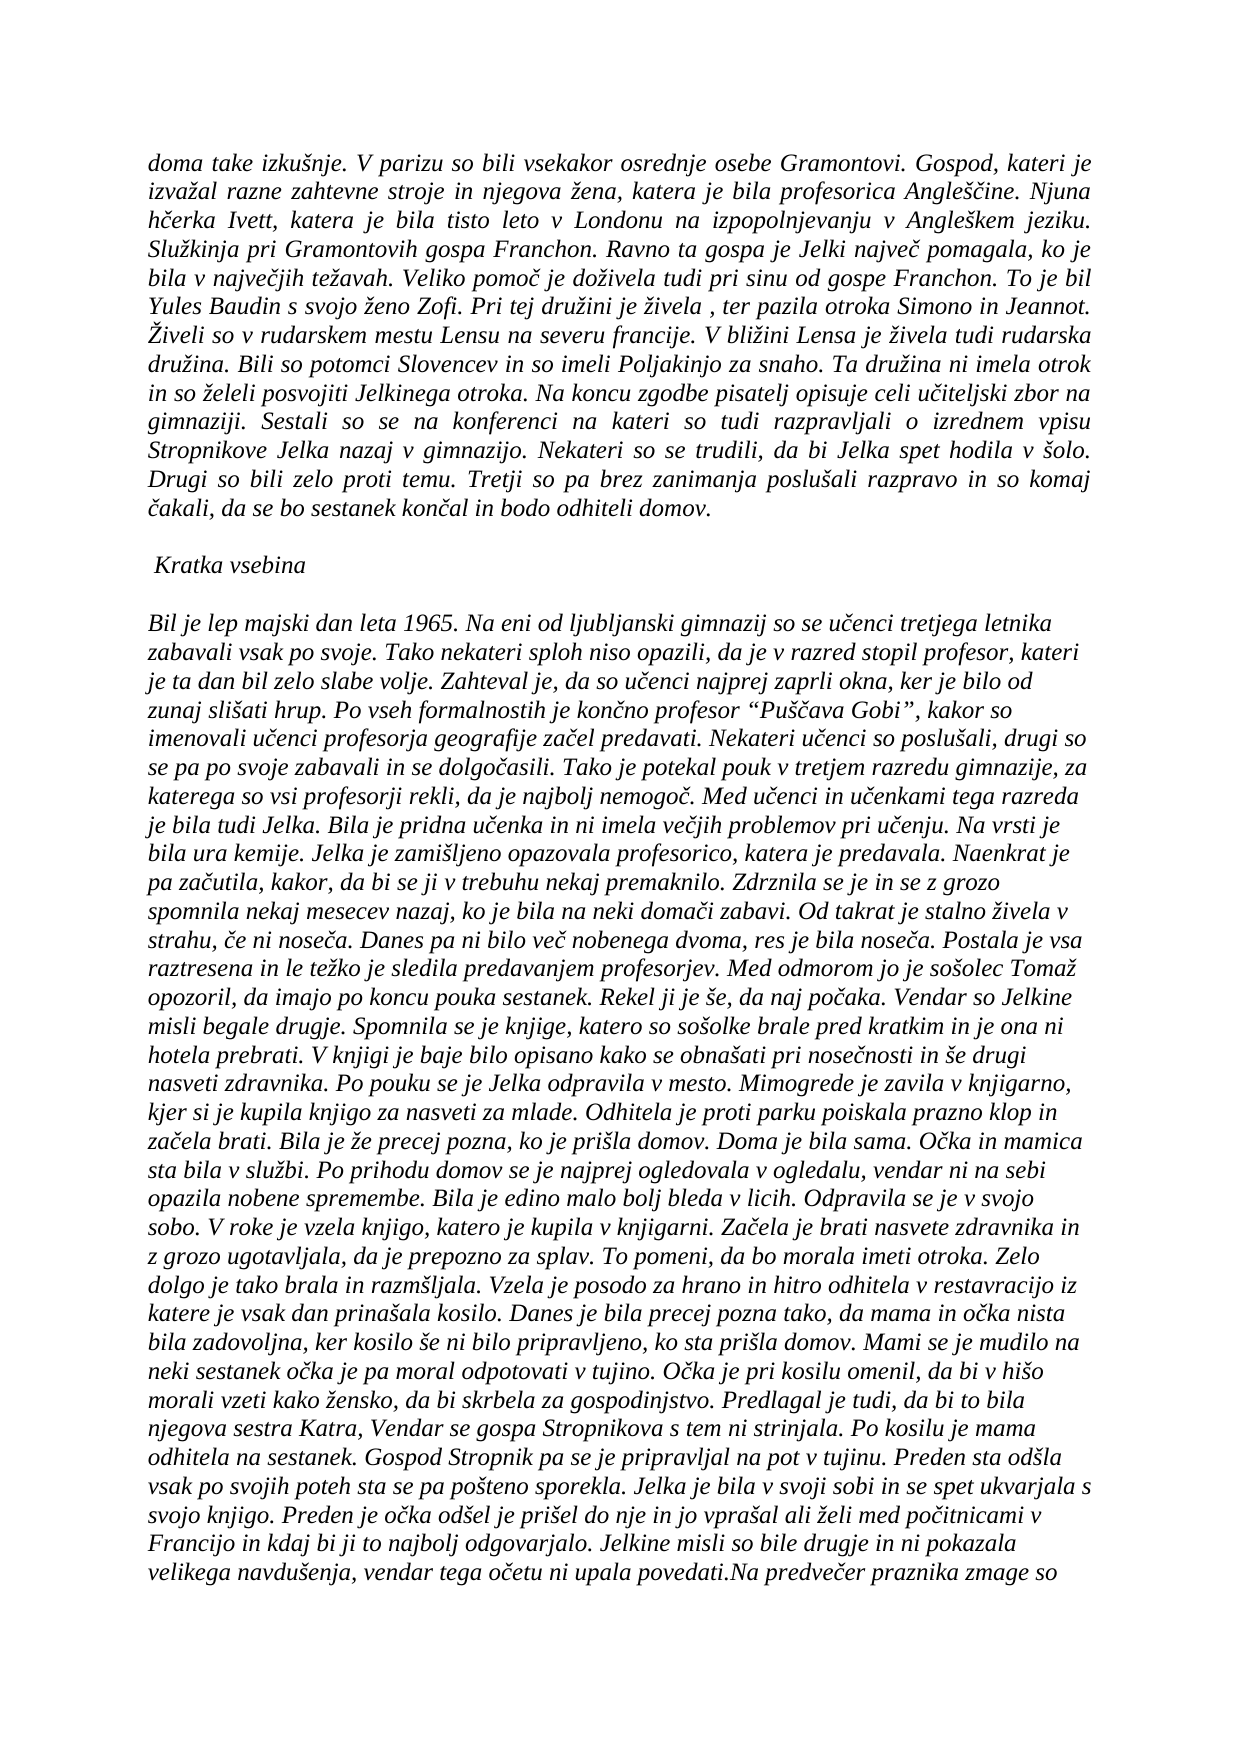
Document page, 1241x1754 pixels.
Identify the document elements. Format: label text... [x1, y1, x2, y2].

text doma take izkušnje. V parizu so bili vsekakor osrednje osebe Gramontovi. Gospod, kateri je izvažal razne zahtevne stroje in njegova žena, katera je bila profesorica Angleščine. Njuna hčerka Ivett, katera je bila tisto leto v Londonu na izpopolnjevanju v Angleškem jeziku. Služkinja pri Gramontovih gospa Franchon. Ravno ta gospa je Jelki največ pomagala, ko je bila v največjih težavah. Veliko pomoč je doživela tudi pri sinu od gospe Franchon. To je bil Yules Baudin s svojo ženo Zofi. Pri tej družini je živela , ter pazila otroka Simono in Jeannot. Živeli so v rudarskem mestu Lensu na severu francije. V bližini Lensa je živela tudi rudarska družina. Bili so potomci Slovencev in so imeli Poljakinjo za snaho. Ta družina ni imela otrok in so želeli posvojiti Jelkinega otroka. Na koncu zgodbe pisatelj opisuje celi učiteljski zbor na gimnaziji. Sestali so se na konferenci na kateri so tudi razpravljali o izrednem vpisu Stropnikove Jelka nazaj v gimnazijo. Nekateri so se trudili, da bi Jelka spet hodila v šolo. Drugi so bili zelo proti temu. Tretji so pa brez zanimanja poslušali razpravo in so komaj čakali, da se bo sestanek končal in bodo odhiteli domov. [148, 148, 1093, 521]
text Bil je lep majski dan leta 1965. Na eni od ljubljanski gimnazij so se učenci tretjega letnika zabavali vsak po svoje. Tako nekateri sploh niso opazili, da je v razred stopil profesor, kateri je ta dan bil zelo slabe volje. Zahteval je, da so učenci najprej zaprli okna, ker je bilo od zunaj slišati hrup. Po vseh formalnostih je končno profesor “Puščava Gobi”, kakor so imenovali učenci profesorja geografije začel predavati. Nekateri učenci so poslušali, drugi so se pa po svoje zabavali in se dolgočasili. Tako je potekal pouk v tretjem razredu gimnazije, za katerega so vsi profesorji rekli, da je najbolj nemogoč. Med učenci in učenkami tega razreda je bila tudi Jelka. Bila je pridna učenka in ni imela večjih problemov pri učenju. Na vrsti je bila ura kemije. Jelka je zamišljeno opazovala profesorico, katera je predavala. Naenkrat je pa začutila, kakor, da bi se ji v trebuhu nekaj premaknilo. Zdrznila se je in se z grozo spomnila nekaj mesecev nazaj, ko je bila na neki domači zabavi. Od takrat je stalno živela v strahu, če ni noseča. Danes pa ni bilo več nobenega dvoma, res je bila noseča. Postala je vsa raztresena in le težko je sledila predavanjem profesorjev. Med odmorom jo je sošolec Tomaž opozoril, da imajo po koncu pouka sestanek. Rekel ji je še, da naj počaka. Vendar so Jelkine misli begale drugje. Spomnila se je knjige, katero so sošolke brale pred kratkim in je ona ni hotela prebrati. V knjigi je baje bilo opisano kako se obnašati pri nosečnosti in še drugi nasveti zdravnika. Po pouku se je Jelka odpravila v mesto. Mimogrede je zavila v knjigarno, kjer si je kupila knjigo za nasveti za mlade. Odhitela je proti parku poiskala prazno klop in začela brati. Bila je že precej pozna, ko je prišla domov. Doma je bila sama. Očka in mamica sta bila v službi. Po prihodu domov se je najprej ogledovala v ogledalu, vendar ni na sebi opazila nobene spremembe. Bila je edino malo bolj bleda v licih. Odpravila se je v svojo sobo. V roke je vzela knjigo, katero je kupila v knjigarni. Začela je brati nasvete zdravnika in z grozo ugotavljala, da je prepozno za splav. To pomeni, da bo morala imeti otroka. Zelo dolgo je tako brala in razmšljala. Vzela je posodo za hrano in hitro odhitela v restavracijo iz katere je vsak dan prinašala kosilo. Danes je bila precej pozna tako, da mama in očka nista bila zadovoljna, ker kosilo še ni bilo pripravljeno, ko sta prišla domov. Mami se je mudilo na neki sestanek očka je pa moral odpotovati v tujino. Očka je pri kosilu omenil, da bi v hišo morali vzeti kako žensko, da bi skrbela za gospodinjstvo. Predlagal je tudi, da bi to bila njegova sestra Katra, Vendar se gospa Stropnikova s tem ni strinjala. Po kosilu je mama odhitela na sestanek. Gospod Stropnik pa se je pripravljal na pot v tujinu. Preden sta odšla vsak po svojih poteh sta se pa pošteno sporekla. Jelka je bila v svoji sobi in se spet ukvarjala s svojo knjigo. Preden je očka odšel je prišel do nje in jo vprašal ali želi med počitnicami v Francijo in kdaj bi ji to najbolj odgovarjalo. Jelkine misli so bile drugje in ni pokazala velikega navdušenja, vendar tega očetu ni upala povedati.Na predvečer praznika zmage so [148, 608, 1093, 1586]
text Kratka vsebina [148, 551, 1093, 579]
